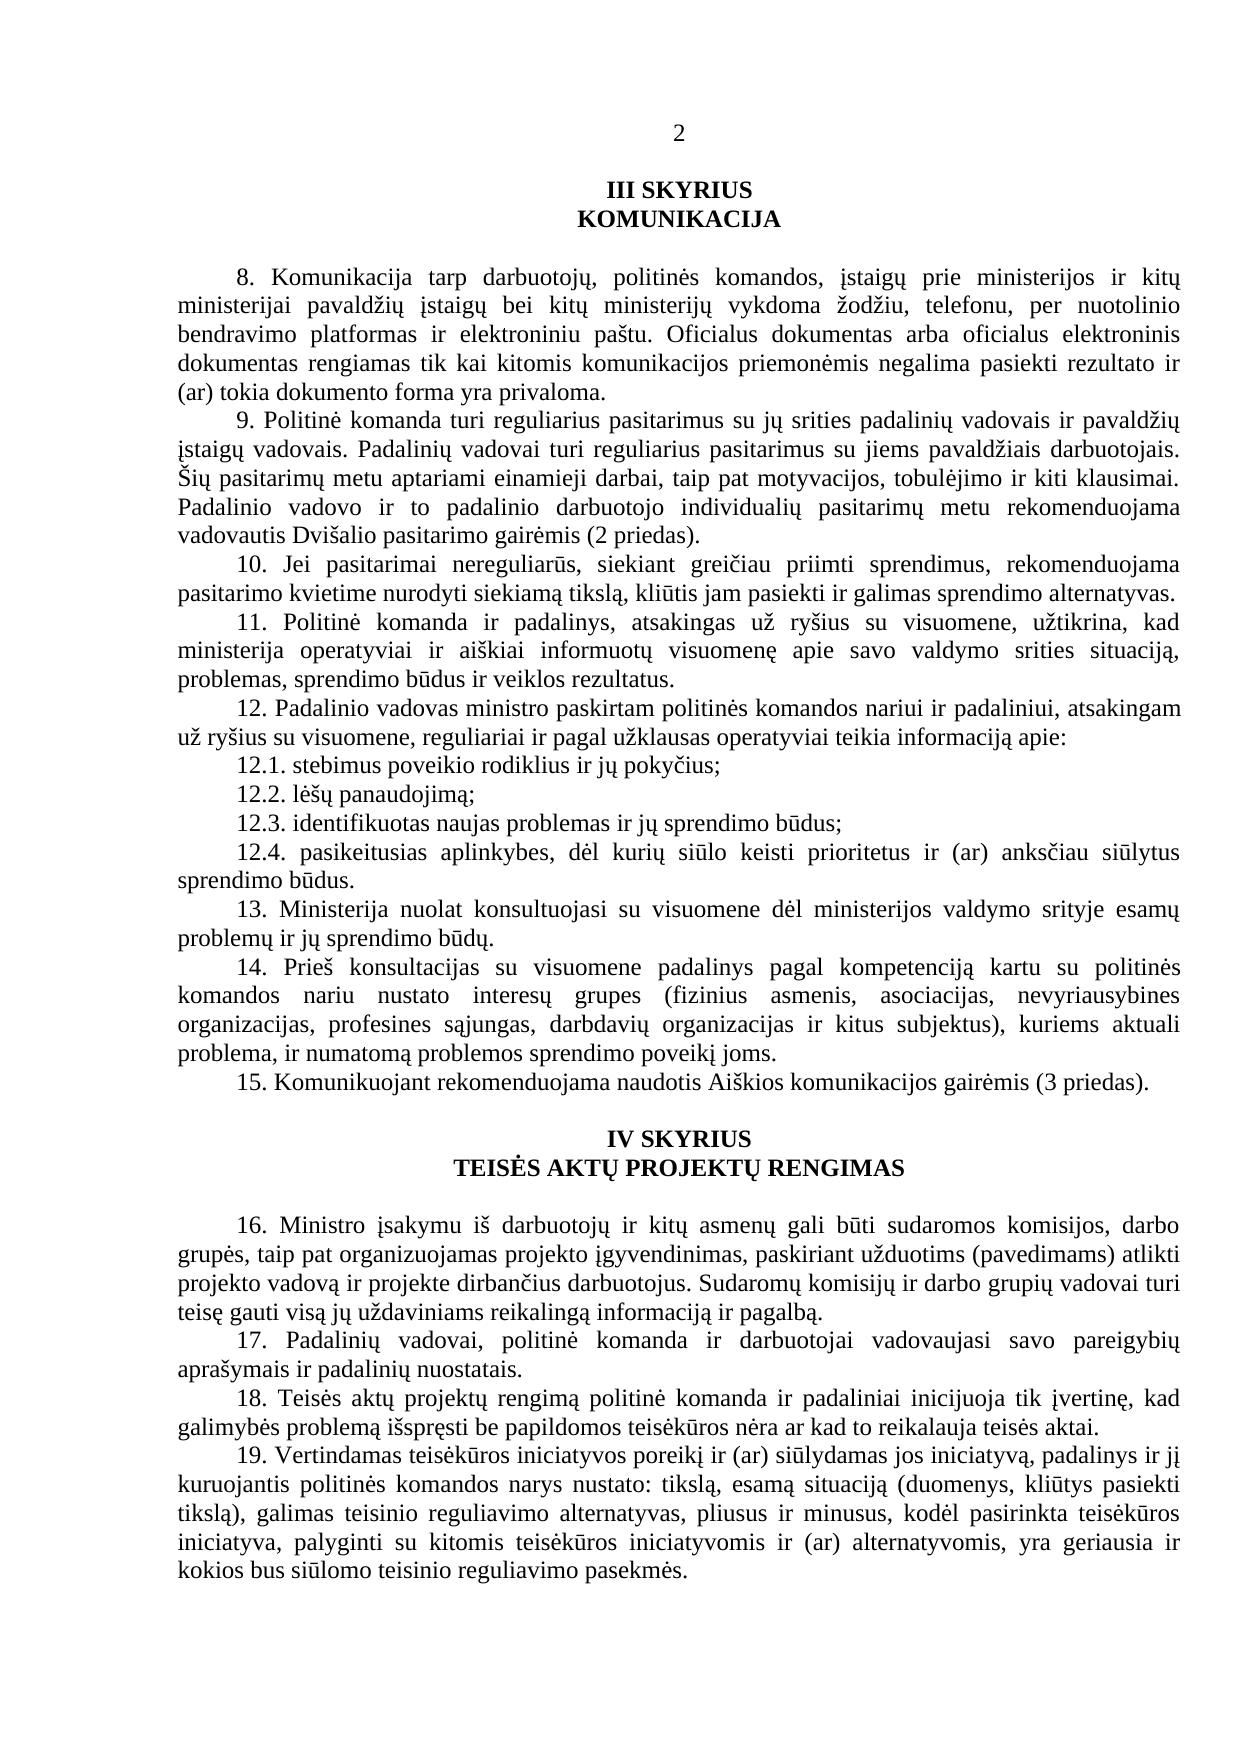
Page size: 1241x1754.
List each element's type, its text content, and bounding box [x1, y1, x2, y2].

text 9. Politinė komanda turi reguliarius pasitarimus su jų srities padalinių vadovais ir pavaldžių įstaigų vadovais. Padalinių vadovai turi reguliarius pasitarimus su jiems pavaldžiais darbuotojais. Šių pasitarimų metu aptariami einamieji darbai, taip pat motyvacijos, tobulėjimo ir kiti klausimai. Padalinio vadovo ir to padalinio darbuotojo individualių pasitarimų metu rekomenduojama vadovautis Dvišalio pasitarimo gairėmis (2 priedas). [177, 406, 1181, 549]
text III SKYRIUS [177, 176, 1181, 204]
text 13. Ministerija nuolat konsultuojasi su visuomene dėl ministerijos valdymo srityje esamų problemų ir jų sprendimo būdų. [177, 894, 1181, 952]
text TEISĖS AKTŲ PROJEKTŲ RENGIMAS [177, 1153, 1181, 1182]
text 12. Padalinio vadovas ministro paskirtam politinės komandos nariui ir padaliniui, atsakingam už ryšius su visuomene, reguliariai ir pagal užklausas operatyviai teikia informaciją apie: [177, 693, 1181, 751]
text 8. Komunikacija tarp darbuotojų, politinės komandos, įstaigų prie ministerijos ir kitų ministerijai pavaldžių įstaigų bei kitų ministerijų vykdoma žodžiu, telefonu, per nuotolinio bendravimo platformas ir elektroniniu paštu. Oficialus dokumentas arba oficialus elektroninis dokumentas rengiamas tik kai kitomis komunikacijos priemonėmis negalima pasiekti rezultato ir (ar) tokia dokumento forma yra privaloma. [177, 262, 1181, 406]
text KOMUNIKACIJA [177, 204, 1181, 233]
text 10. Jei pasitarimai nereguliarūs, siekiant greičiau priimti sprendimus, rekomenduojama pasitarimo kvietime nurodyti siekiamą tikslą, kliūtis jam pasiekti ir galimas sprendimo alternatyvas. [177, 549, 1181, 607]
text 18. Teisės aktų projektų rengimą politinė komanda ir padaliniai inicijuoja tik įvertinę, kad galimybės problemą išspręsti be papildomos teisėkūros nėra ar kad to reikalauja teisės aktai. [177, 1383, 1181, 1441]
text 12.2. lėšų panaudojimą; [177, 779, 1181, 808]
text 17. Padalinių vadovai, politinė komanda ir darbuotojai vadovaujasi savo pareigybių aprašymais ir padalinių nuostatais. [177, 1326, 1181, 1383]
text 12.1. stebimus poveikio rodiklius ir jų pokyčius; [177, 751, 1181, 779]
text 12.4. pasikeitusias aplinkybes, dėl kurių siūlo keisti prioritetus ir (ar) anksčiau siūlytus sprendimo būdus. [177, 837, 1181, 894]
text 16. Ministro įsakymu iš darbuotojų ir kitų asmenų gali būti sudaromos komisijos, darbo grupės, taip pat organizuojamas projekto įgyvendinimas, paskiriant užduotims (pavedimams) atlikti projekto vadovą ir projekte dirbančius darbuotojus. Sudaromų komisijų ir darbo grupių vadovai turi teisę gauti visą jų uždaviniams reikalingą informaciją ir pagalbą. [177, 1211, 1181, 1326]
text 12.3. identifikuotas naujas problemas ir jų sprendimo būdus; [177, 808, 1181, 837]
text IV SKYRIUS [177, 1124, 1181, 1153]
text 15. Komunikuojant rekomenduojama naudotis Aiškios komunikacijos gairėmis (3 priedas). [177, 1067, 1181, 1096]
text 14. Prieš konsultacijas su visuomene padalinys pagal kompetenciją kartu su politinės komandos nariu nustato interesų grupes (fizinius asmenis, asociacijas, nevyriausybines organizacijas, profesines sąjungas, darbdavių organizacijas ir kitus subjektus), kuriems aktuali problema, ir numatomą problemos sprendimo poveikį joms. [177, 952, 1181, 1067]
text 19. Vertindamas teisėkūros iniciatyvos poreikį ir (ar) siūlydamas jos iniciatyvą, padalinys ir jį kuruojantis politinės komandos narys nustato: tikslą, esamą situaciją (duomenys, kliūtys pasiekti tikslą), galimas teisinio reguliavimo alternatyvas, pliusus ir minusus, kodėl pasirinkta teisėkūros iniciatyva, palyginti su kitomis teisėkūros iniciatyvomis ir (ar) alternatyvomis, yra geriausia ir kokios bus siūlomo teisinio reguliavimo pasekmės. [177, 1441, 1181, 1584]
text 11. Politinė komanda ir padalinys, atsakingas už ryšius su visuomene, užtikrina, kad ministerija operatyviai ir aiškiai informuotų visuomenę apie savo valdymo srities situaciją, problemas, sprendimo būdus ir veiklos rezultatus. [177, 607, 1181, 693]
